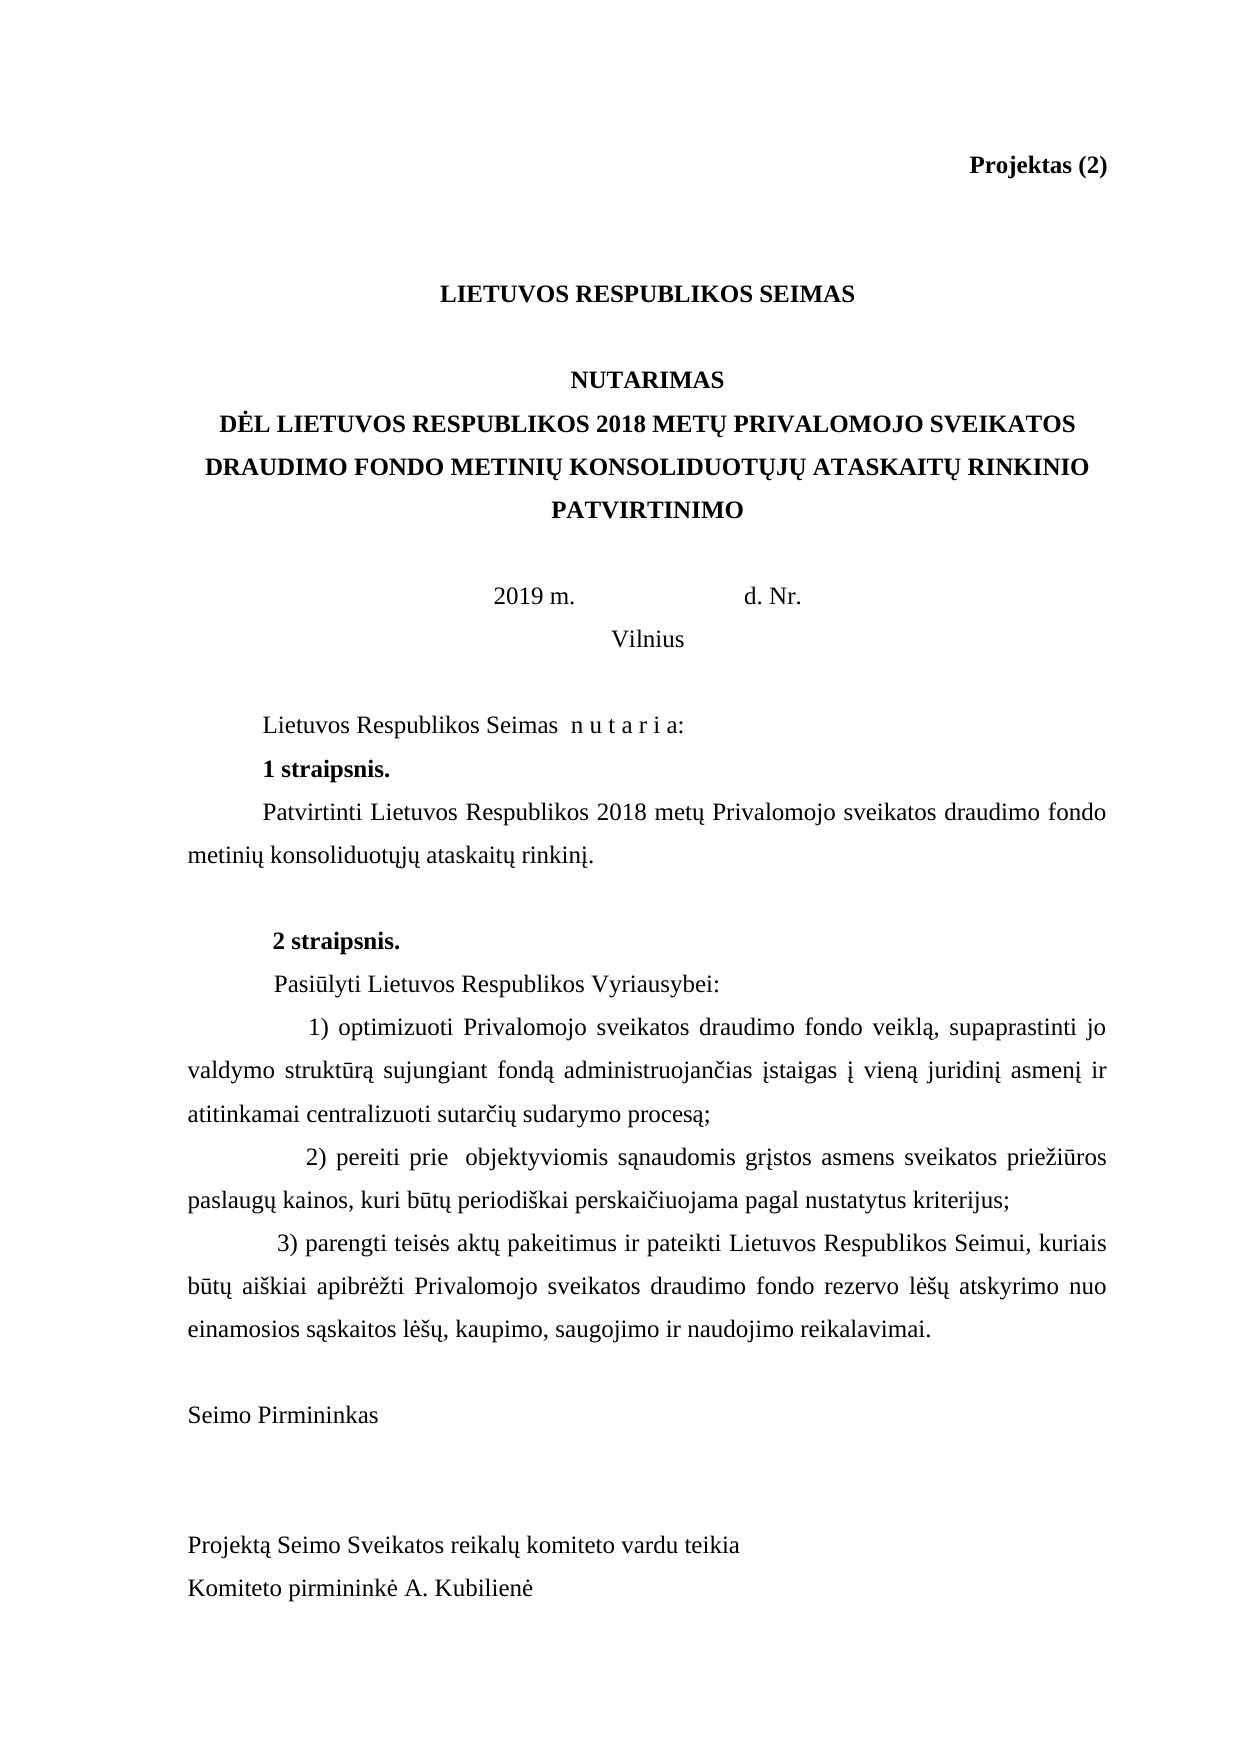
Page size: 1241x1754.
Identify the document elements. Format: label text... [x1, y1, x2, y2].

text 2019 m. d. Nr. [187, 581, 1107, 610]
text LIETUVOS RESPUBLIKOS SEIMAS [187, 279, 1107, 308]
text Projektą Seimo Sveikatos reikalų komiteto vardu teikia [187, 1530, 1107, 1559]
text 1 straipsnis. [187, 754, 1107, 782]
text Patvirtinti Lietuvos Respublikos 2018 metų Privalomojo sveikatos draudimo fondo metinių konsoliduotųjų ataskaitų rinkinį. [187, 797, 1107, 869]
text Seimo Pirmininkas [187, 1401, 1107, 1429]
text NUTARIMAS [187, 366, 1107, 394]
text Pasiūlyti Lietuvos Respublikos Vyriausybei: [187, 969, 1107, 998]
text Projektas (2) [187, 150, 1107, 179]
text Vilnius [187, 624, 1107, 653]
text 2) pereiti prie objektyviomis sąnaudomis grįstos asmens sveikatos priežiūros paslaugų kainos, kuri būtų periodiškai perskaičiuojama pagal nustatytus kriterijus; [187, 1142, 1107, 1214]
text DĖL LIETUVOS RESPUBLIKOS 2018 METŲ PRIVALOMOJO SVEIKATOS DRAUDIMO FONDO METINIŲ KONSOLIDUOTŲJŲ ATASKAITŲ RINKINIO PATVIRTINIMO [187, 409, 1107, 524]
text Komiteto pirmininkė A. Kubilienė [187, 1573, 1107, 1602]
text Lietuvos Respublikos Seimas n u t a r i a: [187, 711, 1107, 739]
text 1) optimizuoti Privalomojo sveikatos draudimo fondo veiklą, supaprastinti jo valdymo struktūrą sujungiant fondą administruojančias įstaigas į vieną juridinį asmenį ir atitinkamai centralizuoti sutarčių sudarymo procesą; [187, 1012, 1107, 1127]
text 2 straipsnis. [180, 926, 1107, 955]
text 3) parengti teisės aktų pakeitimus ir pateikti Lietuvos Respublikos Seimui, kuriais būtų aiškiai apibrėžti Privalomojo sveikatos draudimo fondo rezervo lėšų atskyrimo nuo einamosios sąskaitos lėšų, kaupimo, saugojimo ir naudojimo reikalavimai. [187, 1228, 1107, 1343]
